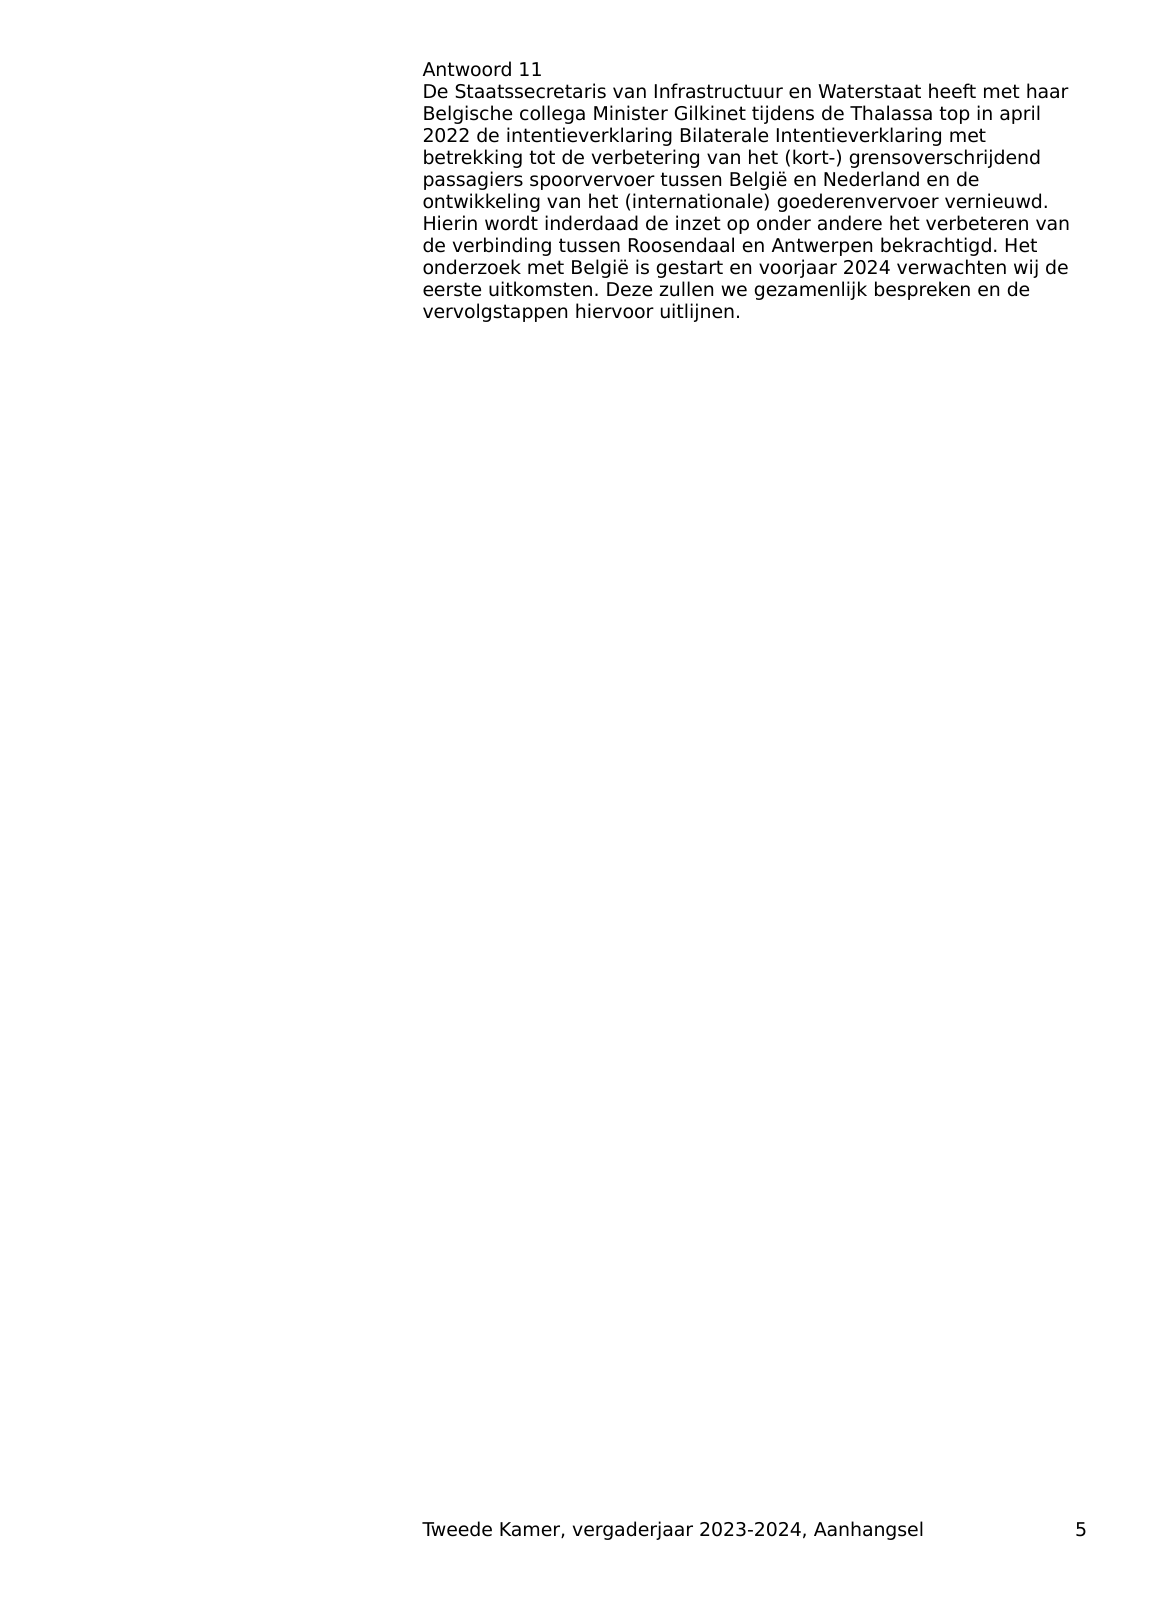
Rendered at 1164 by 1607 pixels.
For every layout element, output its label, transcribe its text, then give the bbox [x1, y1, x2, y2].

text Antwoord 11 [422, 59, 1087, 81]
text De Staatssecretaris van Infrastructuur en Waterstaat heeft met haar Belgische collega Minister Gilkinet tijdens de Thalassa top in april 2022 de intentieverklaring Bilaterale Intentieverklaring met betrekking tot de verbetering van het (kort-) grensoverschrijdend passagiers spoorvervoer tussen België en Nederland en de ontwikkeling van het (internationale) goederenvervoer vernieuwd. Hierin wordt inderdaad de inzet op onder andere het verbeteren van de verbinding tussen Roosendaal en Antwerpen bekrachtigd. Het onderzoek met België is gestart en voorjaar 2024 verwachten wij de eerste uitkomsten. Deze zullen we gezamenlijk bespreken en de vervolgstappen hiervoor uitlijnen. [422, 81, 1087, 323]
